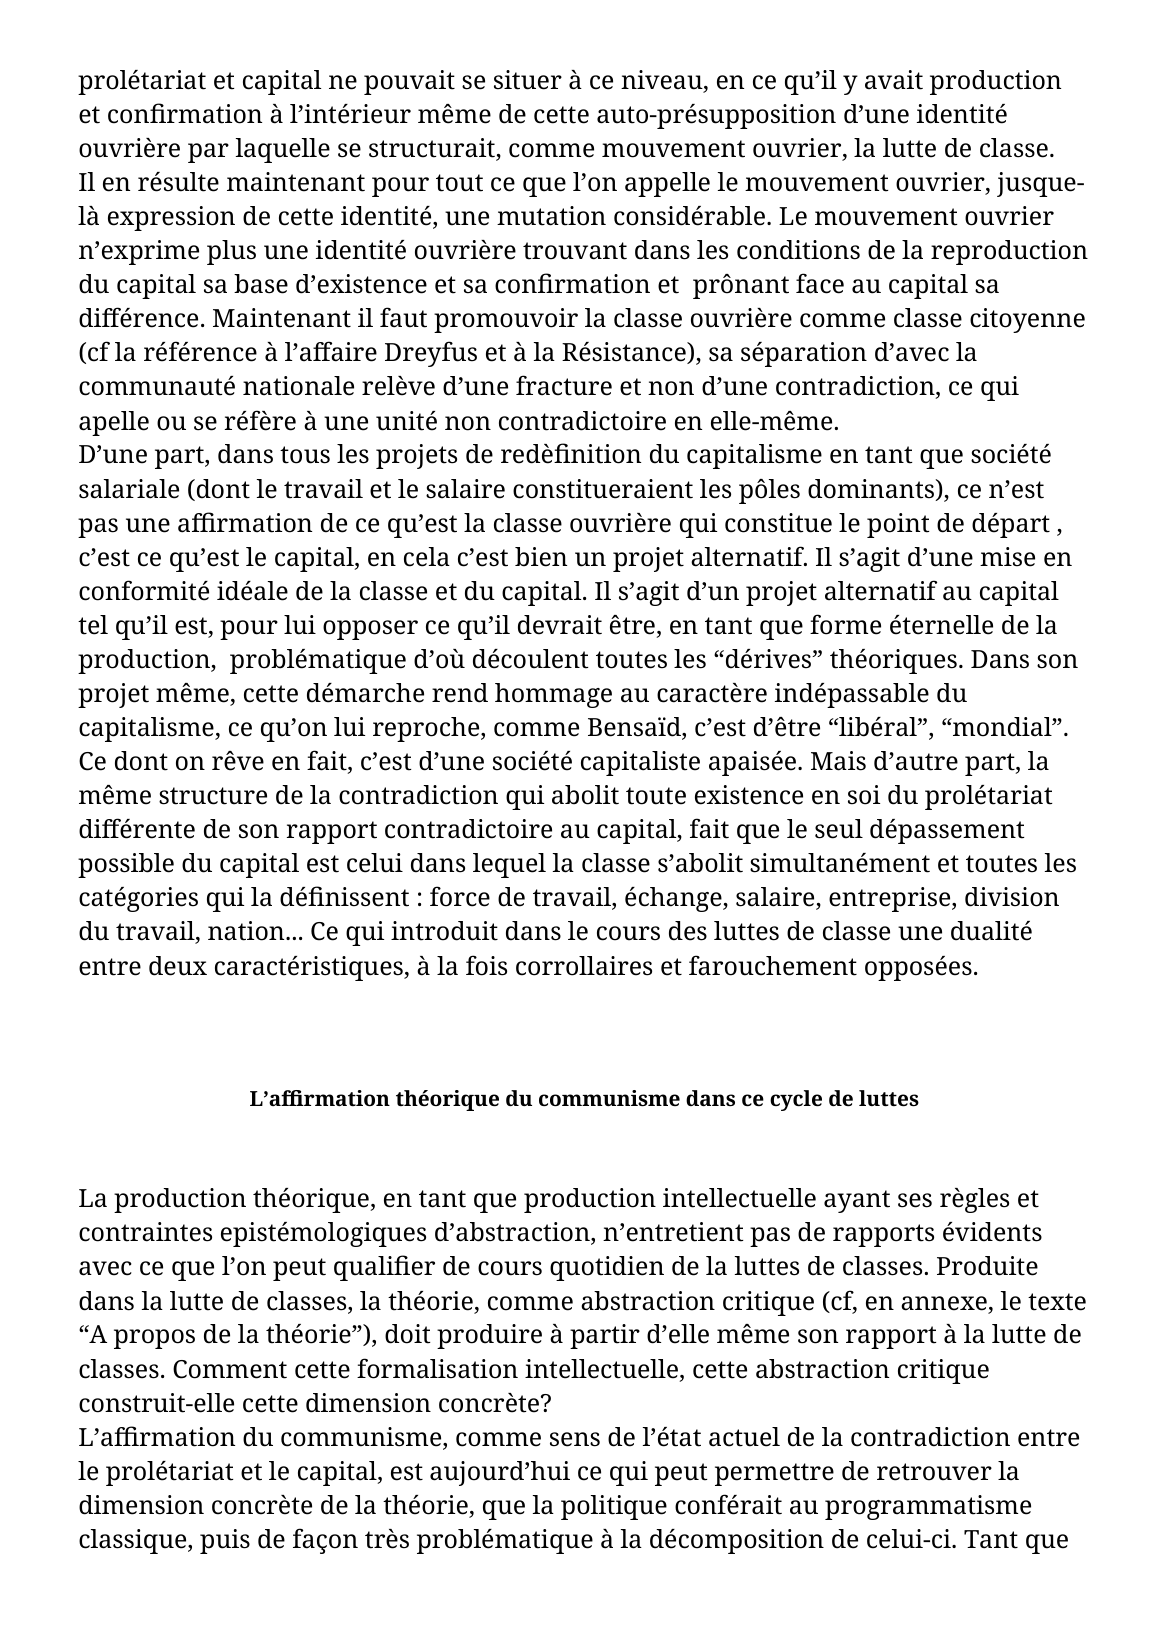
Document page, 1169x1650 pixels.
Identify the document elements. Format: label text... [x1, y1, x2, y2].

text prolétariat et capital ne pouvait se situer à ce niveau, en ce qu’il y avait production et confirmation à l’intérieur même de cette auto-présupposition d’une identité ouvrière par laquelle se structurait, comme mouvement ouvrier, la lutte de classe. [78, 62, 1091, 165]
text L’affirmation du communisme, comme sens de l’état actuel de la contradiction entre le prolétariat et le capital, est aujourd’hui ce qui peut permettre de retrouver la dimension concrète de la théorie, que la politique conférait au programmatisme classique, puis de façon très problématique à la décomposition de celui-ci. Tant que [78, 1419, 1091, 1556]
text L’affirmation théorique du communisme dans ce cycle de luttes [919, 1084, 1091, 1113]
text La production théorique, en tant que production intellectuelle ayant ses règles et contraintes epistémologiques d’abstraction, n’entretient pas de rapports évidents avec ce que l’on peut qualifier de cours quotidien de la luttes de classes. Produite dans la lutte de classes, la théorie, comme abstraction critique (cf, en annexe, le texte “A propos de la théorie”), doit produire à partir d’elle même son rapport à la lutte de classes. Comment cette formalisation intellectuelle, cette abstraction critique construit-elle cette dimension concrète? [552, 1181, 1091, 1419]
text D’une part, dans tous les projets de redèfinition du capitalisme en tant que société salariale (dont le travail et le salaire constitueraient les pôles dominants), ce n’est pas une affirmation de ce qu’est la classe ouvrière qui constitue le point de départ , c’est ce qu’est le capital, en cela c’est bien un projet alternatif. Il s’agit d’une mise en conformité idéale de la classe et du capital. Il s’agit d’un projet alternatif au capital tel qu’il est, pour lui opposer ce qu’il devrait être, en tant que forme éternelle de la production, problématique d’où découlent toutes les “dérives” théoriques. Dans son projet même, cette démarche rend hommage au caractère indépassable du capitalisme, ce qu’on lui reproche, comme Bensaïd, c’est d’être “libéral”, “mondial”. Ce dont on rêve en fait, c’est d’une société capitaliste apaisée. Mais d’autre part, la même structure de la contradiction qui abolit toute existence en soi du prolétariat différente de son rapport contradictoire au capital, fait que le seul dépassement possible du capital est celui dans lequel la classe s’abolit simultanément et toutes les catégories qui la définissent : force de travail, échange, salaire, entreprise, division du travail, nation... Ce qui introduit dans le cours des luttes de classe une dualité entre deux caractéristiques, à la fois corrollaires et farouchement opposées. [78, 437, 1091, 982]
text L’affirmation théorique du communisme dans ce cycle de luttes [78, 1084, 249, 1113]
text Il en résulte maintenant pour tout ce que l’on appelle le mouvement ouvrier, jusque-là expression de cette identité, une mutation considérable. Le mouvement ouvrier n’exprime plus une identité ouvrière trouvant dans les conditions de la reproduction du capital sa base d’existence et sa confirmation et prônant face au capital sa différence. Maintenant il faut promouvoir la classe ouvrière comme classe citoyenne (cf la référence à l’affaire Dreyfus et à la Résistance), sa séparation d’avec la communauté nationale relève d’une fracture et non d’une contradiction, ce qui apelle ou se réfère à une unité non contradictoire en elle-même. [840, 165, 1091, 437]
